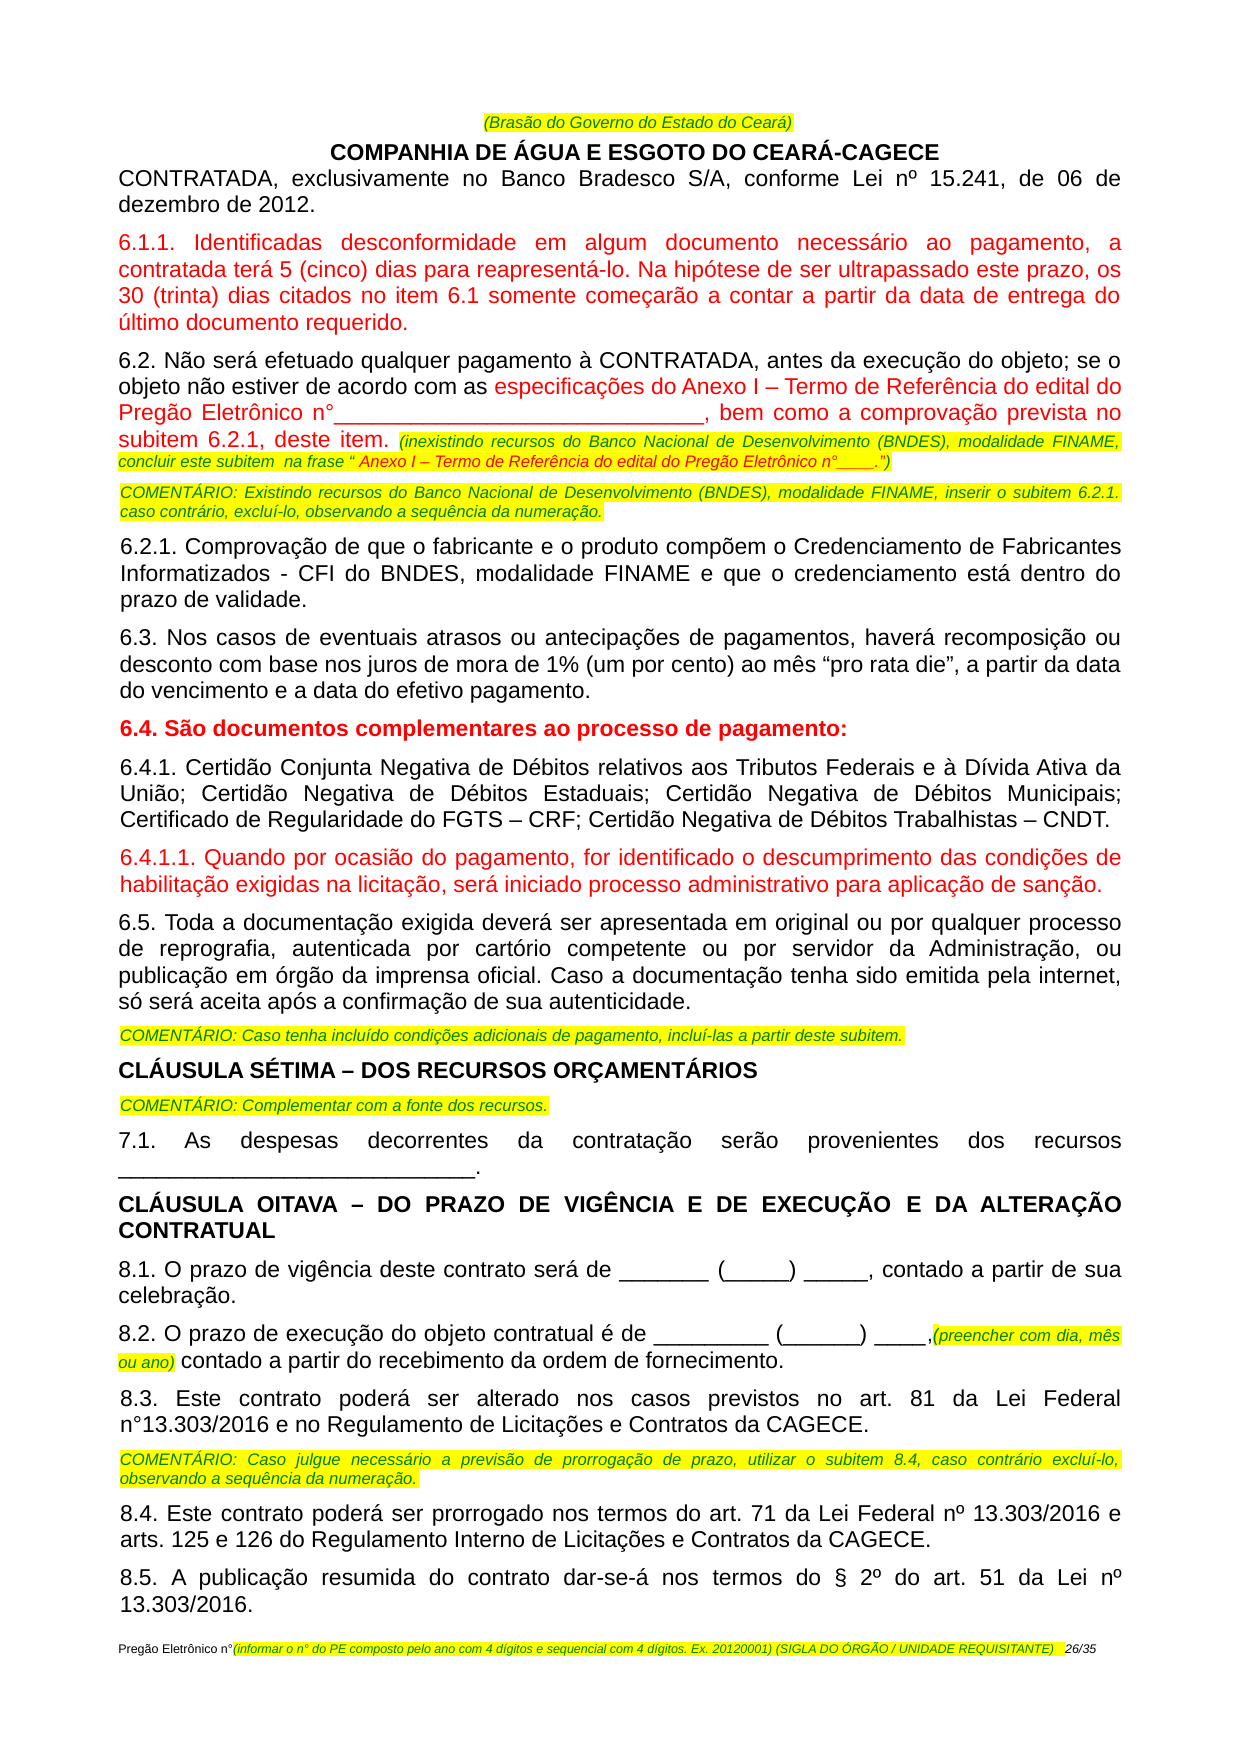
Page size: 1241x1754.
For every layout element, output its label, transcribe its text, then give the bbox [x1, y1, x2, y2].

text 8.1. O prazo de vigência deste contrato será de _______ (_____) _____, contado a partir de sua celebração. [118, 1256, 1122, 1308]
text CLÁUSULA SÉTIMA – DOS RECURSOS ORÇAMENTÁRIOS [118, 1057, 1122, 1084]
text CLÁUSULA OITAVA – DO PRAZO DE VIGÊNCIA E DE EXECUÇÃO E DA ALTERAÇÃO CONTRATUAL [118, 1191, 1122, 1244]
text 8.4. Este contrato poderá ser prorrogado nos termos do art. 71 da Lei Federal nº 13.303/2016 e arts. 125 e 126 do Regulamento Interno de Licitações e Contratos da CAGECE. [120, 1500, 1122, 1552]
text 6.4.1.1. Quando por ocasião do pagamento, for identificado o descumprimento das condições de habilitação exigidas na licitação, será iniciado processo administrativo para aplicação de sanção. [119, 844, 1122, 897]
text 8.2. O prazo de execução do objeto contratual é de _________ (______) ____,(preencher com dia, mês ou ano) contado a partir do recebimento da ordem de fornecimento. [118, 1320, 1122, 1373]
text 7.1. As despesas decorrentes da contratação serão provenientes dos recursos ____________________________. [118, 1127, 1122, 1179]
text CONTRATADA, exclusivamente no Banco Bradesco S/A, conforme Lei nº 15.241, de 06 de dezembro de 2012. [118, 165, 1122, 217]
text 6.5. Toda a documentação exigida deverá ser apresentada em original ou por qualquer processo de reprografia, autenticada por cartório competente ou por servidor da Administração, ou publicação em órgão da imprensa oficial. Caso a documentação tenha sido emitida pela internet, só será aceita após a confirmação de sua autenticidade. [118, 909, 1122, 1014]
text COMENTÁRIO: Complementar com a fonte dos recursos. [120, 1096, 1122, 1115]
text 6.3. Nos casos de eventuais atrasos ou antecipações de pagamentos, haverá recomposição ou desconto com base nos juros de mora de 1% (um por cento) ao mês “pro rata die”, a partir da data do vencimento e a data do efetivo pagamento. [119, 624, 1122, 703]
text COMENTÁRIO: Caso julgue necessário a previsão de prorrogação de prazo, utilizar o subitem 8.4, caso contrário excluí-lo, observando a sequência da numeração. [119, 1449, 1122, 1488]
text 6.2.1. Comprovação de que o fabricante e o produto compõem o Credenciamento de Fabricantes Informatizados - CFI do BNDES, modalidade FINAME e que o credenciamento está dentro do prazo de validade. [120, 533, 1122, 612]
text 8.3. Este contrato poderá ser alterado nos casos previstos no art. 81 da Lei Federal n°13.303/2016 e no Regulamento de Licitações e Contratos da CAGECE. [120, 1385, 1122, 1438]
text 6.4. São documentos complementares ao processo de pagamento: [119, 715, 1122, 742]
text COMENTÁRIO: Caso tenha incluído condições adicionais de pagamento, incluí-las a partir deste subitem. [119, 1026, 1122, 1045]
text 6.4.1. Certidão Conjunta Negativa de Débitos relativos aos Tributos Federais e à Dívida Ativa da União; Certidão Negativa de Débitos Estaduais; Certidão Negativa de Débitos Municipais; Certificado de Regularidade do FGTS – CRF; Certidão Negativa de Débitos Trabalhistas – CNDT. [119, 753, 1122, 832]
text 8.5. A publicação resumida do contrato dar-se-á nos termos do § 2º do art. 51 da Lei nº 13.303/2016. [119, 1564, 1122, 1617]
text COMENTÁRIO: Existindo recursos do Banco Nacional de Desenvolvimento (BNDES), modalidade FINAME, inserir o subitem 6.2.1. caso contrário, excluí-lo, observando a sequência da numeração. [120, 483, 1122, 521]
text 6.2. Não será efetuado qualquer pagamento à CONTRATADA, antes da execução do objeto; se o objeto não estiver de acordo com as especificações do Anexo I – Termo de Referência do edital do Pregão Eletrônico n°_____________________________, bem como a comprovação prevista no subitem 6.2.1, deste item. (inexistindo recursos do Banco Nacional de Desenvolvimento (BNDES), modalidade FINAME, concluir este subitem na frase “ Anexo I – Termo de Referência do edital do Pregão Eletrônico n°____.”) [118, 347, 1122, 471]
text 6.1.1. Identificadas desconformidade em algum documento necessário ao pagamento, a contratada terá 5 (cinco) dias para reapresentá-lo. Na hipótese de ser ultrapassado este prazo, os 30 (trinta) dias citados no item 6.1 somente começarão a contar a partir da data de entrega do último documento requerido. [118, 229, 1122, 335]
